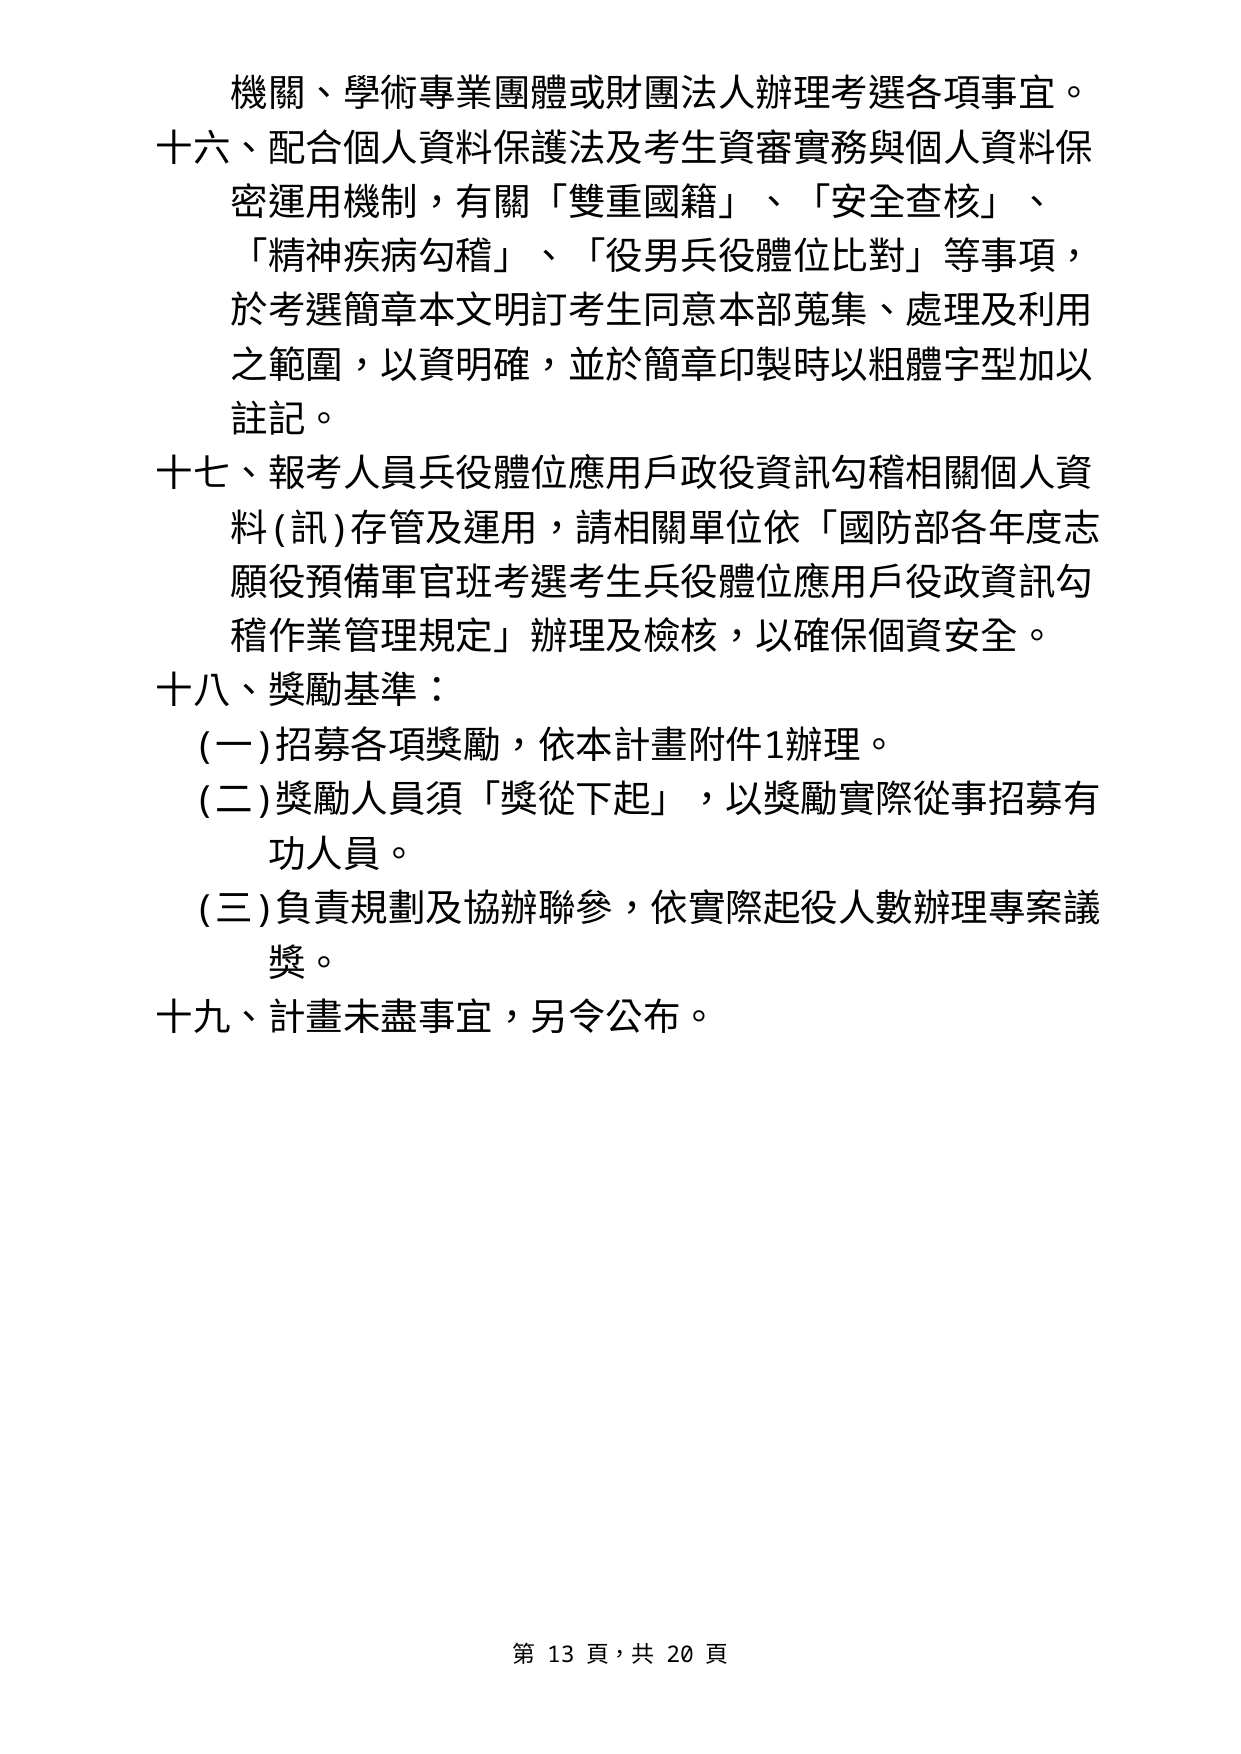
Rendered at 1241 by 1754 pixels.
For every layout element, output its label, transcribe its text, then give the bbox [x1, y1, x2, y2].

text 十八、獎勵基準： [156, 660, 1122, 715]
text 十九、計畫未盡事宜，另令公布。 [156, 987, 1122, 1041]
text 十七、報考人員兵役體位應用戶政役資訊勾稽相關個人資料(訊)存管及運用，請相關單位依「國防部各年度志願役預備軍官班考選考生兵役體位應用戶役政資訊勾稽作業管理規定」辦理及檢核，以確保個資安全。 [156, 443, 1122, 660]
text 十六、配合個人資料保護法及考生資審實務與個人資料保密運用機制，有關「雙重國籍」、「安全查核」、「精神疾病勾稽」、「役男兵役體位比對」等事項，於考選簡章本文明訂考生同意本部蒐集、處理及利用之範圍，以資明確，並於簡章印製時以粗體字型加以註記。 [156, 117, 1122, 443]
text (一)招募各項獎勵，依本計畫附件1辦理。 [193, 715, 1122, 769]
text (三)負責規劃及協辦聯參，依實際起役人數辦理專案議獎。 [193, 878, 1122, 987]
text 機關、學術專業團體或財團法人辦理考選各項事宜。 [156, 63, 1122, 117]
text (二)獎勵人員須「獎從下起」，以獎勵實際從事招募有功人員。 [193, 769, 1122, 878]
